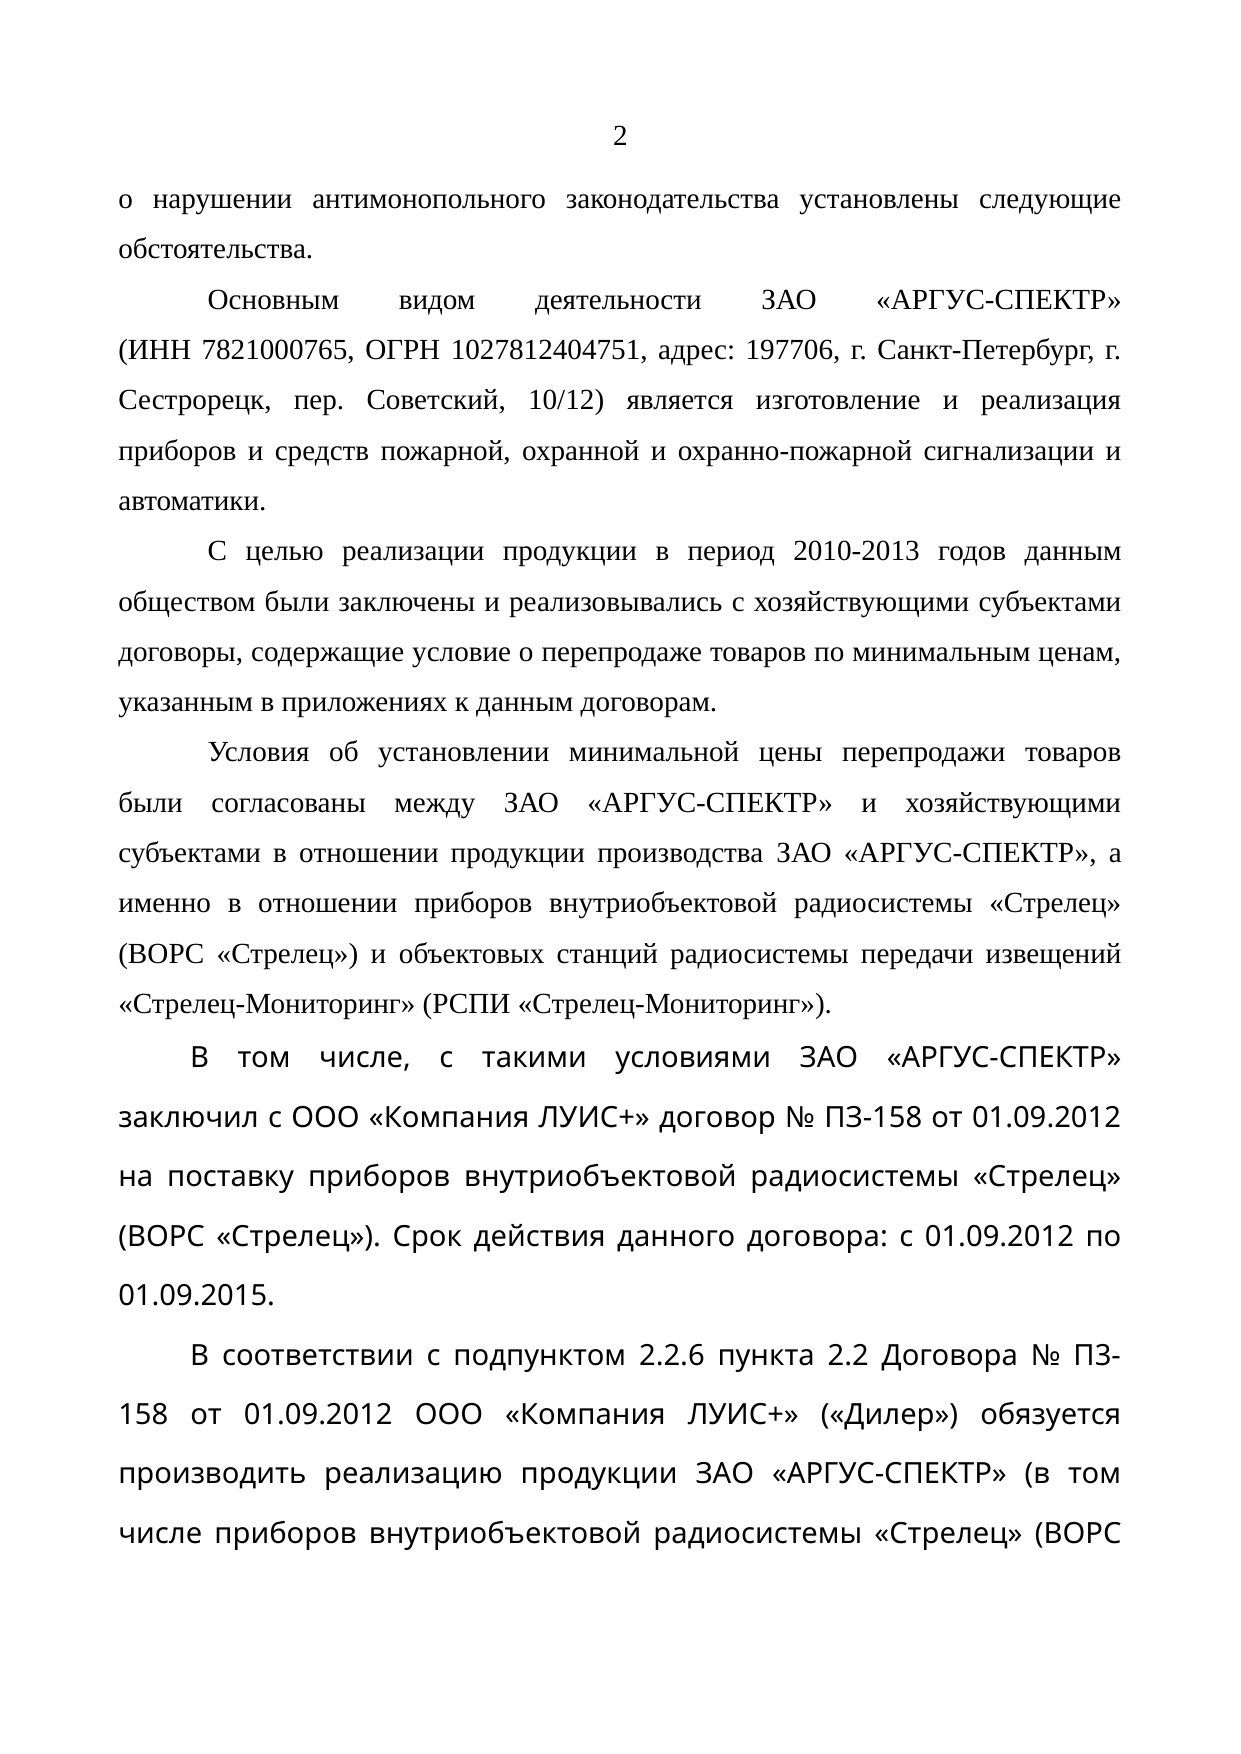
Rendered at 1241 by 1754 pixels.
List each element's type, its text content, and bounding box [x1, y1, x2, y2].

text Условия об установлении минимальной цены перепродажи товаров были согласованы между ЗАО «АРГУС-СПЕКТР» и хозяйствующими субъектами в отношении продукции производства ЗАО «АРГУС-СПЕКТР», а именно в отношении приборов внутриобъектовой радиосистемы «Стрелец» (ВОРС «Стрелец») и объектовых станций радиосистемы передачи извещений «Стрелец-Мониторинг» (РСПИ «Стрелец-Мониторинг»). [118, 734, 1122, 1020]
text В соответствии с подпунктом 2.2.6 пункта 2.2 Договора № П3-158 от 01.09.2012 ООО «Компания ЛУИС+» («Дилер») обязуется производить реализацию продукции ЗАО «АРГУС-СПЕКТР» (в том числе приборов внутриобъектовой радиосистемы «Стрелец» (ВОРС [118, 1334, 1122, 1552]
text С целью реализации продукции в период 2010-2013 годов данным обществом были заключены и реализовывались с хозяйствующими субъектами договоры, содержащие условие о перепродаже товаров по минимальным ценам, указанным в приложениях к данным договорам. [118, 533, 1122, 718]
text В том числе, с такими условиями ЗАО «АРГУС-СПЕКТР» заключил с ООО «Компания ЛУИС+» договор № ПЗ-158 от 01.09.2012 на поставку приборов внутриобъектовой радиосистемы «Стрелец» (ВОРС «Стрелец»). Срок действия данного договора: с 01.09.2012 по 01.09.2015. [118, 1036, 1122, 1314]
text о нарушении антимонопольного законодательства установлены следующие обстоятельства. [118, 181, 1122, 265]
text Основным видом деятельности ЗАО «АРГУС-СПЕКТР» (ИНН 7821000765, ОГРН 1027812404751, адрес: 197706, г. Санкт-Петербург, г. Сестрорецк, пер. Советский, 10/12) является изготовление и реализация приборов и средств пожарной, охранной и охранно-пожарной сигнализации и автоматики. [118, 282, 1122, 517]
